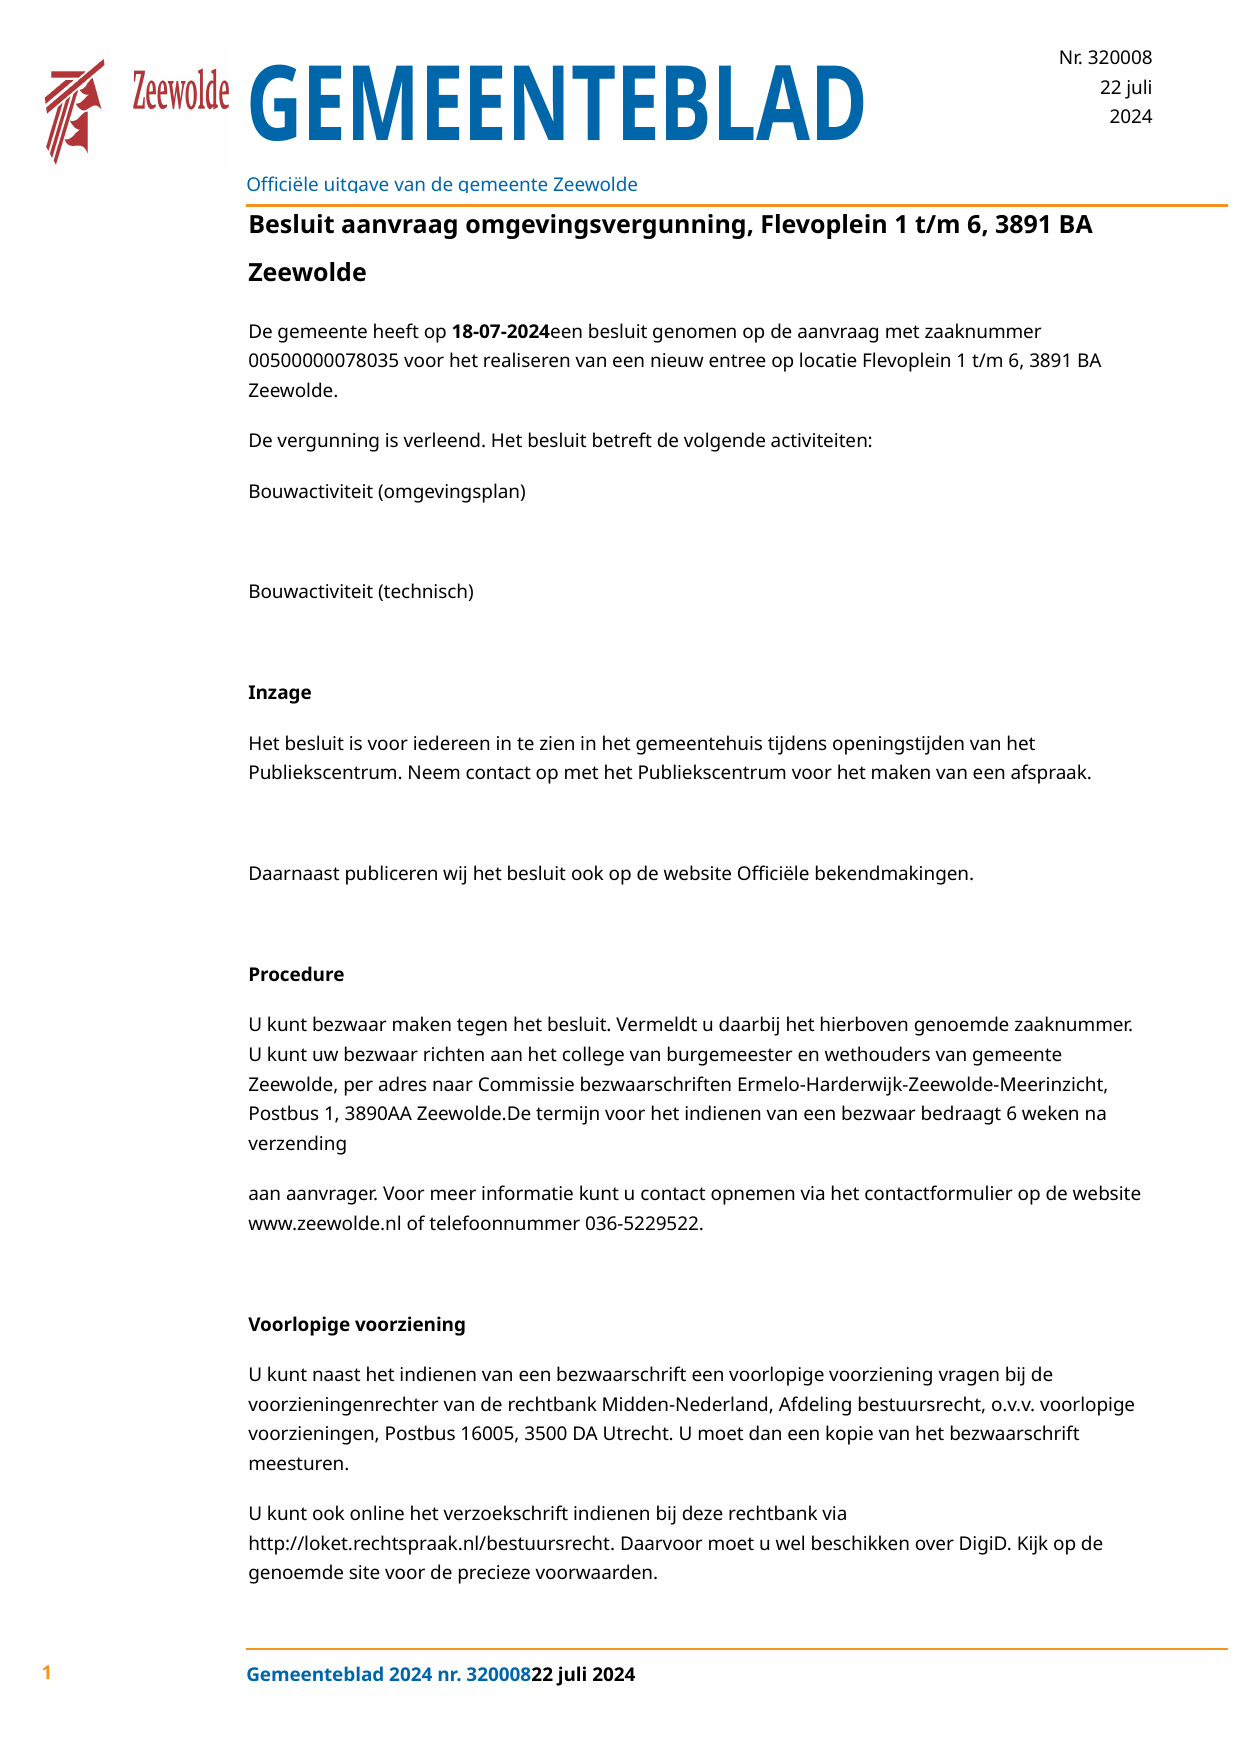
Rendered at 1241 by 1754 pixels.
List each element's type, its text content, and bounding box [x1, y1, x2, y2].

text Het besluit is voor iedereen in te zien in het gemeentehuis tijdens openingstijden van het Publiekscentrum. Neem contact op met het Publiekscentrum voor het maken van een afspraak. [248, 730, 1152, 785]
text Voorlopige voorziening [248, 1311, 1152, 1337]
text Bouwactiviteit (omgevingsplan) [248, 478, 1152, 504]
text U kunt bezwaar maken tegen het besluit. Vermeldt u daarbij het hierboven genoemde zaaknummer. U kunt uw bezwaar richten aan het college van burgemeester en wethouders van gemeente Zeewolde, per adres naar Commissie bezwaarschriften Ermelo-Harderwijk-Zeewolde-Meerinzicht, Postbus 1, 3890AA Zeewolde.De termijn voor het indienen van een bezwaar bedraagt 6 weken na verzending [248, 1012, 1152, 1156]
text Daarnaast publiceren wij het besluit ook op de website Officiële bekendmakingen. [248, 860, 1152, 886]
picture [41, 47, 231, 172]
text Procedure [248, 961, 1152, 987]
text Besluit aanvraag omgevingsvergunning, Flevoplein 1 t/m 6, 3891 BA Zeewolde [248, 207, 1152, 288]
text De gemeente heeft op 18-07-2024een besluit genomen op de aanvraag met zaaknummer 00500000078035 voor het realiseren van een nieuw entree op locatie Flevoplein 1 t/m 6, 3891 BA Zeewolde. [248, 318, 1152, 403]
text Bouwactiviteit (technisch) [248, 579, 1152, 604]
text aan aanvrager. Voor meer informatie kunt u contact opnemen via het contactformulier op de website www.zeewolde.nl of telefoonnummer 036-5229522. [248, 1180, 1152, 1236]
text U kunt ook online het verzoekschrift indienen bij deze rechtbank via http://loket.rechtspraak.nl/bestuursrecht. Daarvoor moet u wel beschikken over DigiD. Kijk op de genoemde site voor de precieze voorwaarden. [248, 1500, 1152, 1585]
text De vergunning is verleend. Het besluit betreft de volgende activiteiten: [248, 427, 1152, 453]
text Inzage [248, 679, 1152, 705]
text U kunt naast het indienen van een bezwaarschrift een voorlopige voorziening vragen bij de voorzieningenrechter van de rechtbank Midden-Nederland, Afdeling bestuursrecht, o.v.v. voorlopige voorzieningen, Postbus 16005, 3500 DA Utrecht. U moet dan een kopie van het bezwaarschrift meesturen. [248, 1361, 1152, 1476]
